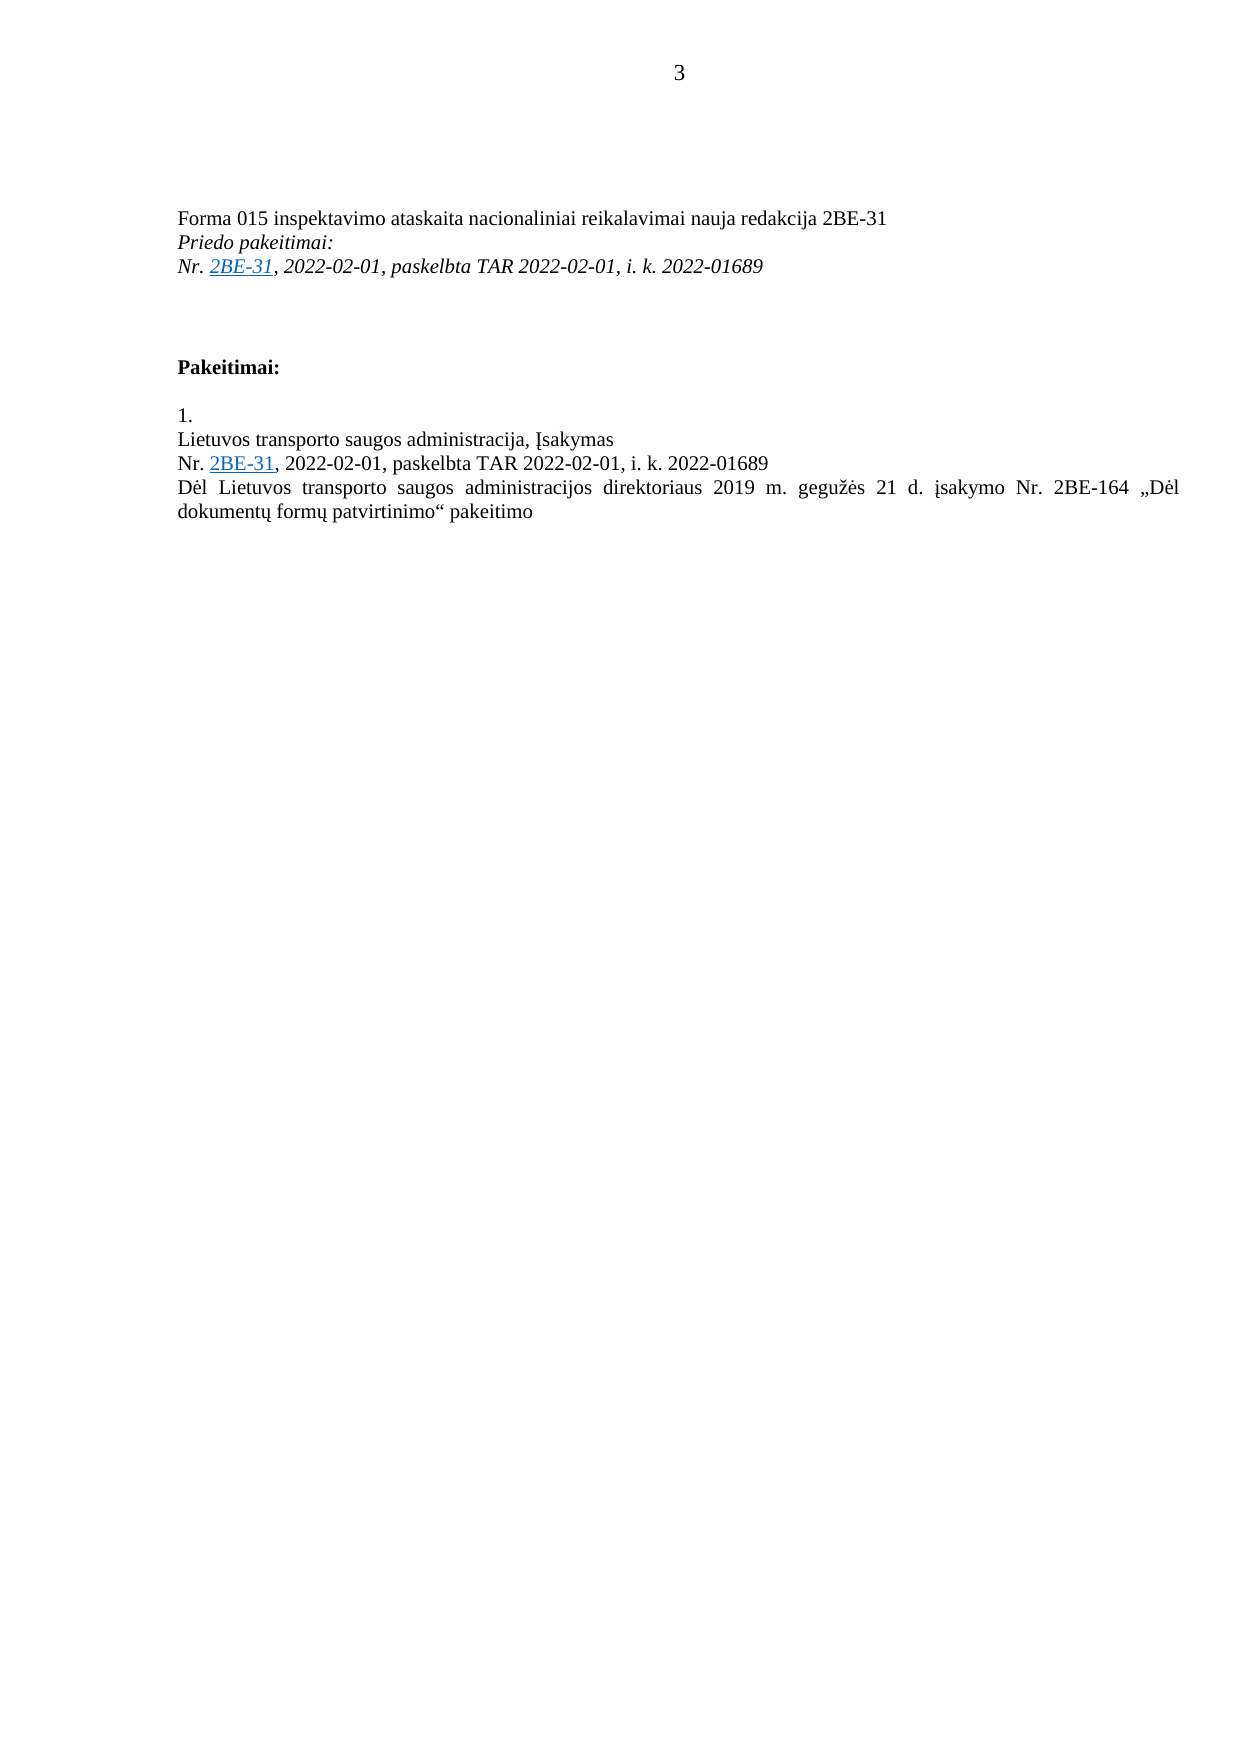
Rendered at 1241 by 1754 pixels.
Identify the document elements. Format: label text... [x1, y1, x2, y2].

text 1. [177, 403, 1181, 427]
text Nr. 2BE-31, 2022-02-01, paskelbta TAR 2022-02-01, i. k. 2022-01689 [177, 451, 1181, 475]
text Pakeitimai: [177, 355, 1181, 379]
text Nr. 2BE-31, 2022-02-01, paskelbta TAR 2022-02-01, i. k. 2022-01689 [177, 254, 1181, 278]
text Lietuvos transporto saugos administracija, Įsakymas [177, 427, 1181, 451]
text Priedo pakeitimai: [177, 230, 1181, 254]
text Dėl Lietuvos transporto saugos administracijos direktoriaus 2019 m. gegužės 21 d. įsakymo Nr. 2BE-164 „Dėl dokumentų formų patvirtinimo“ pakeitimo [177, 475, 1181, 523]
text Forma 015 inspektavimo ataskaita nacionaliniai reikalavimai nauja redakcija 2BE-31 [177, 206, 1181, 230]
